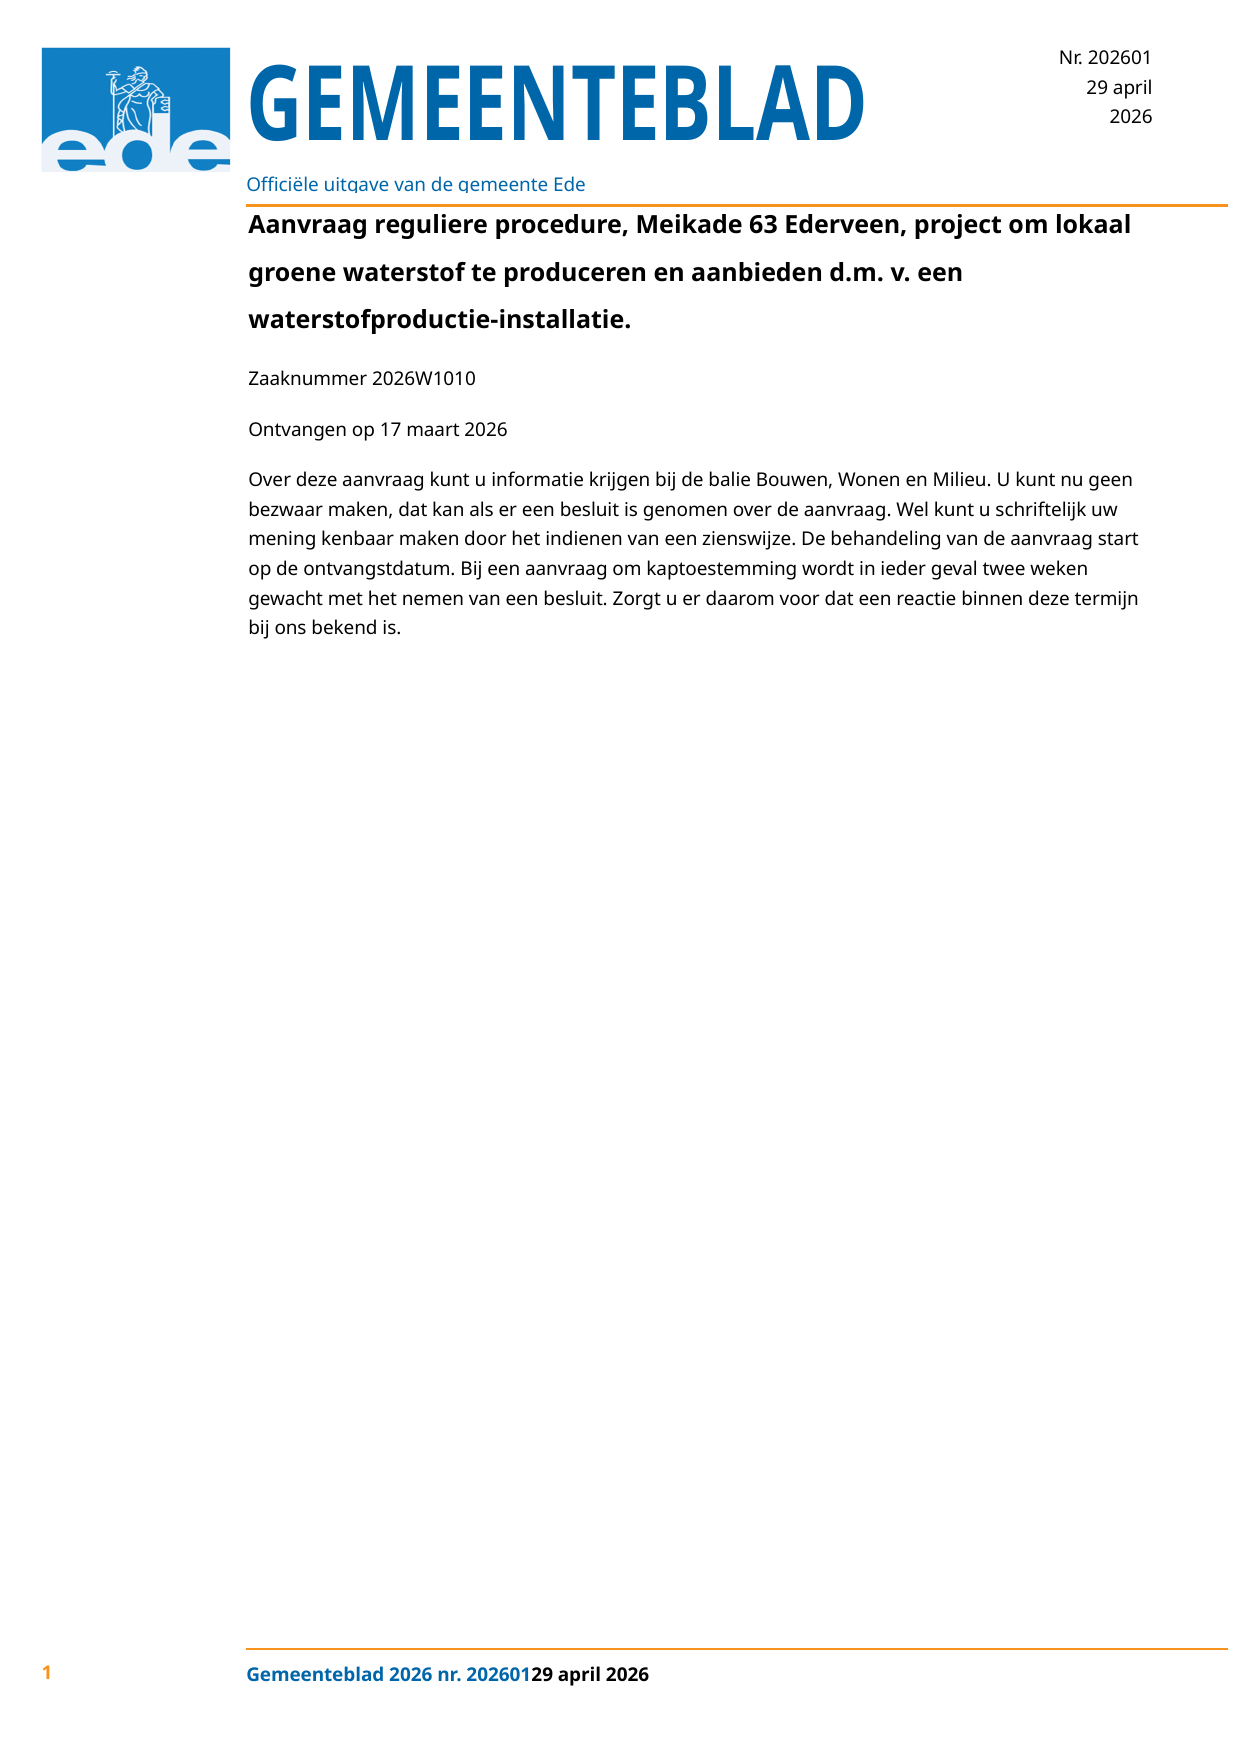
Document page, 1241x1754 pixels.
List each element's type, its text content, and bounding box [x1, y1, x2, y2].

text Zaaknummer 2026W1010 [248, 366, 1152, 391]
text Ontvangen op 17 maart 2026 [248, 416, 1152, 442]
picture [41, 47, 231, 172]
text Aanvraag reguliere procedure, Meikade 63 Ederveen, project om lokaal groene waterstof te produceren en aanbieden d.m. v. een waterstofproductie-installatie. [248, 207, 1152, 336]
text Over deze aanvraag kunt u informatie krijgen bij de balie Bouwen, Wonen en Milieu. U kunt nu geen bezwaar maken, dat kan als er een besluit is genomen over de aanvraag. Wel kunt u schriftelijk uw mening kenbaar maken door het indienen van een zienswijze. De behandeling van de aanvraag start op de ontvangstdatum. Bij een aanvraag om kaptoestemming wordt in ieder geval twee weken gewacht met het nemen van een besluit. Zorgt u er daarom voor dat een reactie binnen deze termijn bij ons bekend is. [248, 466, 1152, 640]
